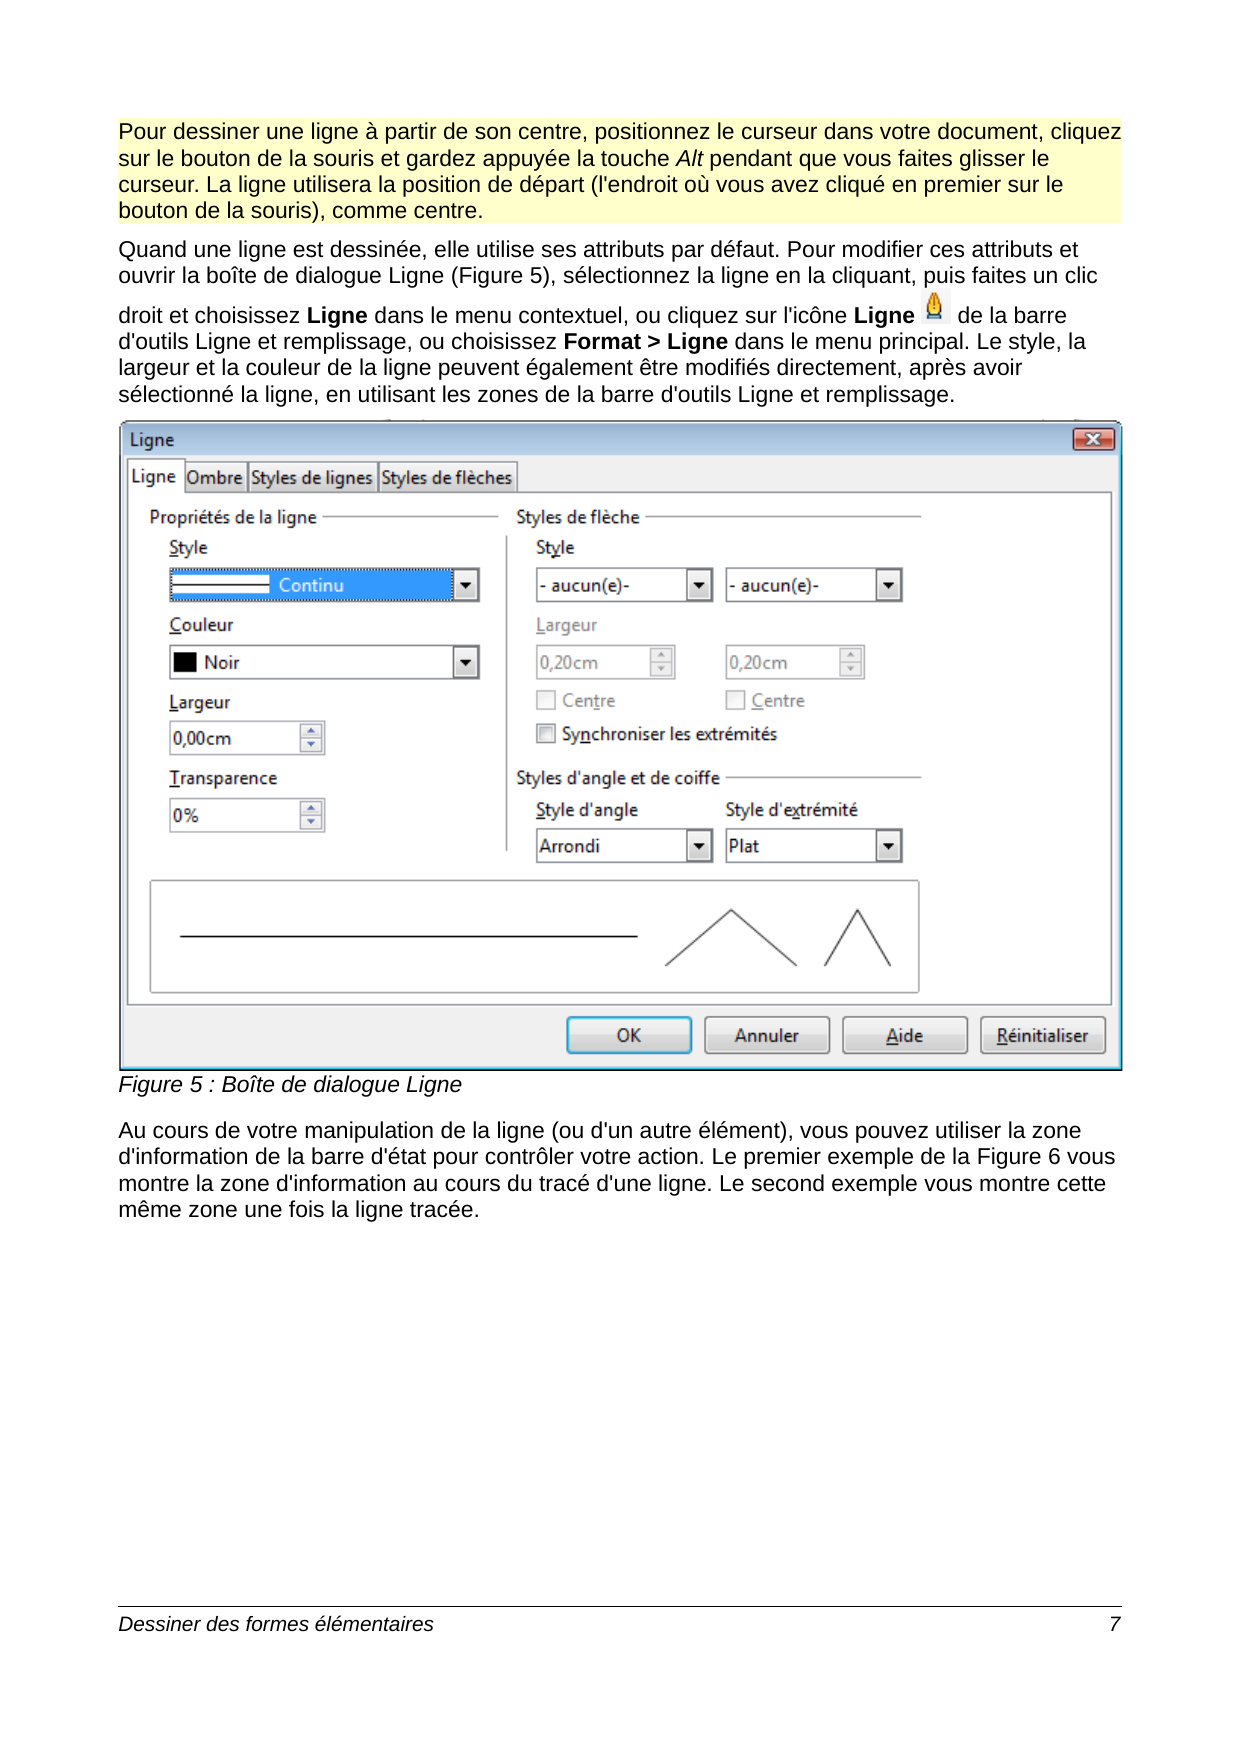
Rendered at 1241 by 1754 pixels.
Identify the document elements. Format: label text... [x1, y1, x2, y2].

picture [118, 419, 1123, 1071]
text Pour dessiner une ligne à partir de son centre, positionnez le curseur dans votre document, cliquez sur le bouton de la souris et gardez appuyée la touche Alt pendant que vous faites glisser le curseur. La ligne utilisera la position de départ (l'endroit où vous avez cliqué en premier sur le bouton de la souris), comme centre. [118, 118, 1122, 223]
text Au cours de votre manipulation de la ligne (ou d'un autre élément), vous pouvez utiliser la zone d'information de la barre d'état pour contrôler votre action. Le premier exemple de la Figure 6 vous montre la zone d'information au cours du tracé d'une ligne. Le second exemple vous montre cette même zone une fois la ligne tracée. [118, 1117, 1122, 1222]
text Quand une ligne est dessinée, elle utilise ses attributs par défaut. Pour modifier ces attributs et ouvrir la boîte de dialogue Ligne (Figure 5), sélectionnez la ligne en la cliquant, puis faites un clic droit et choisissez Ligne dans le menu contextuel, ou cliquez sur l'icône Ligne de la barre d'outils Ligne et remplissage, ou choisissez Format > Ligne dans le menu principal. Le style, la largeur et la couleur de la ligne peuvent également être modifiés directement, après avoir sélectionné la ligne, en utilisant les zones de la barre d'outils Ligne et remplissage. [118, 236, 1122, 407]
text Figure 5 : Boîte de dialogue Ligne [118, 1071, 1122, 1097]
picture [921, 288, 951, 324]
